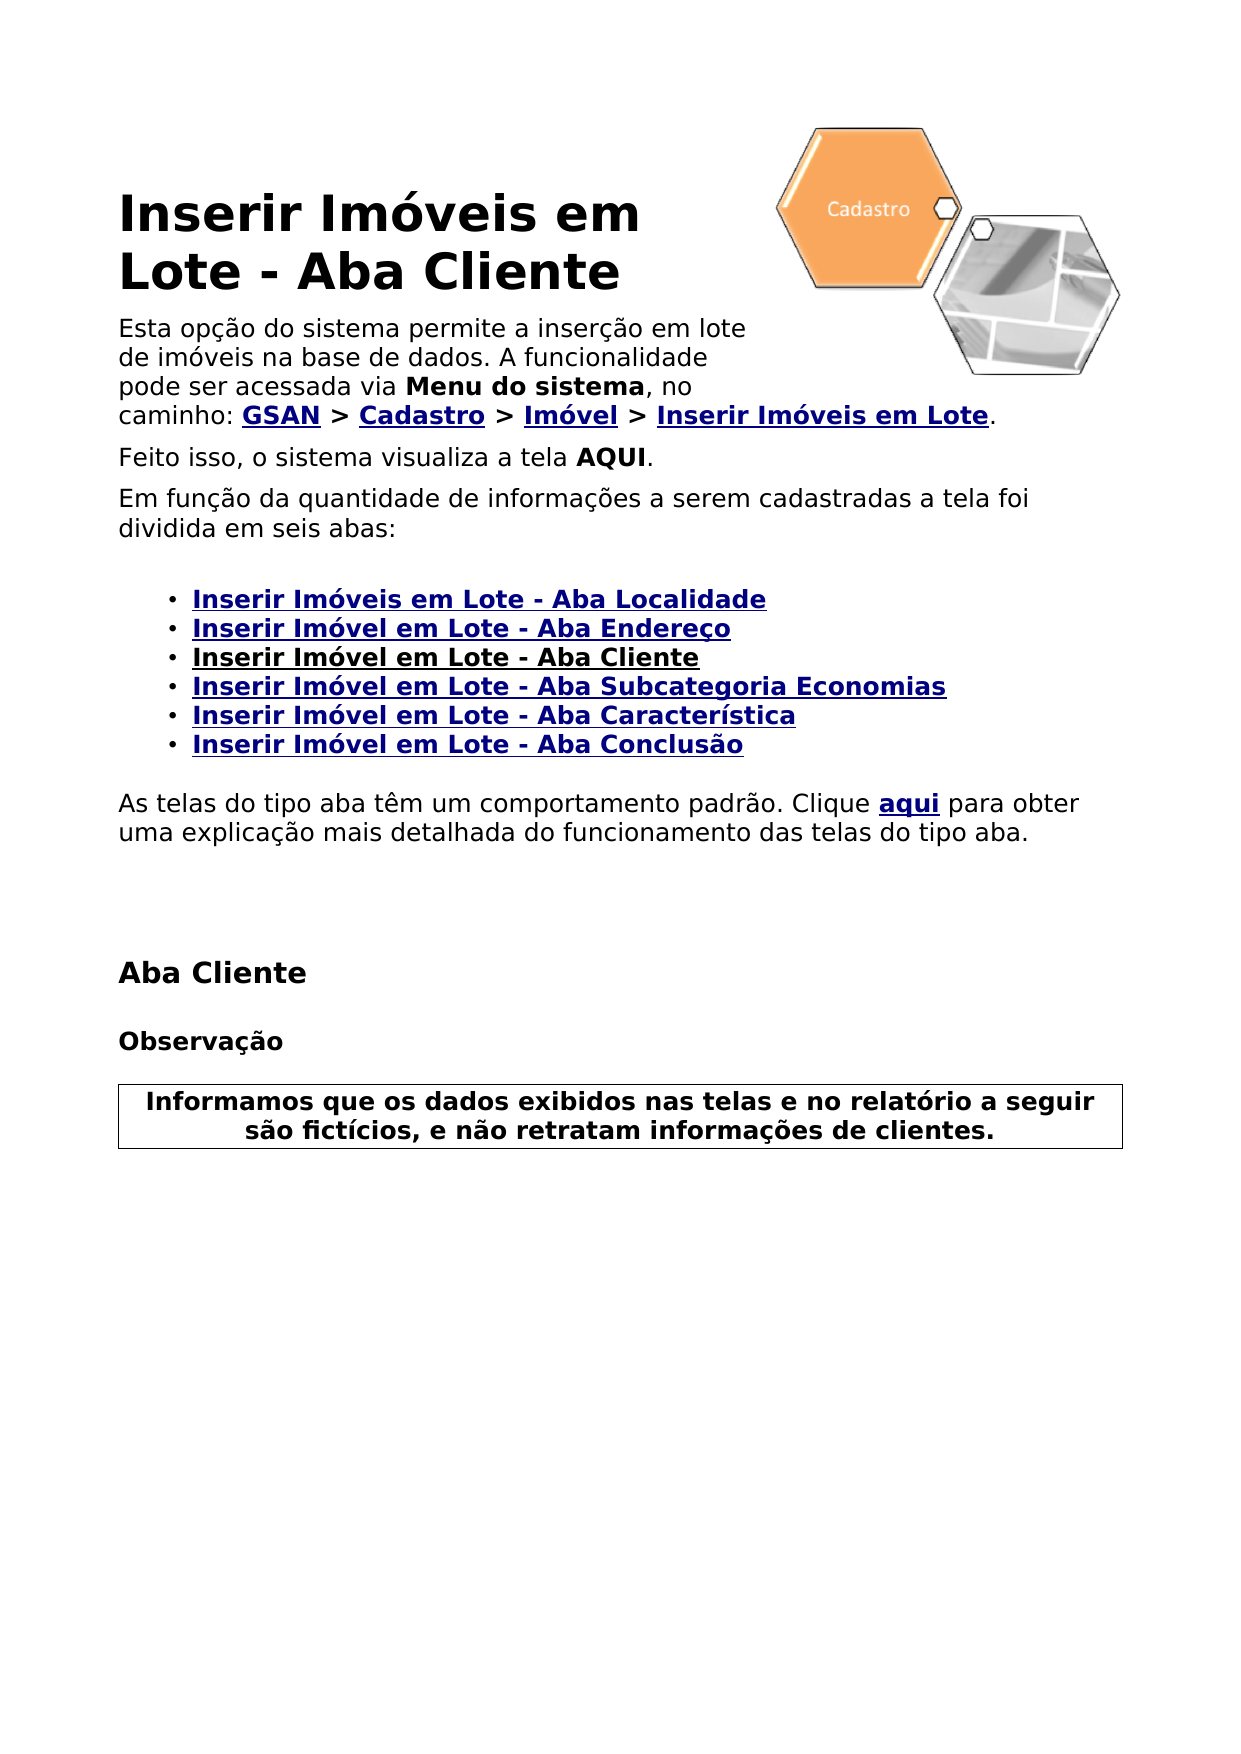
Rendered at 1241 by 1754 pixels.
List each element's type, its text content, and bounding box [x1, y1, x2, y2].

list Inserir Imóvel em Lote - Aba Endereço [177, 614, 1122, 643]
text As telas do tipo aba têm um comportamento padrão. Clique aqui para obter uma explicação mais detalhada do funcionamento das telas do tipo aba. [118, 789, 1122, 848]
list Inserir Imóveis em Lote - Aba Localidade [177, 585, 1122, 614]
text Feito isso, o sistema visualiza a tela AQUI. [118, 443, 1122, 472]
list Inserir Imóvel em Lote - Aba Conclusão [177, 731, 1122, 760]
text Esta opção do sistema permite a inserção em lote de imóveis na base de dados. A funcionalidade pode ser acessada via Menu do sistema, no caminho: GSAN > Cadastro > Imóvel > Inserir Imóveis em Lote. [118, 314, 1122, 430]
picture [770, 118, 1123, 382]
list Inserir Imóvel em Lote - Aba Característica [177, 702, 1122, 731]
subtitle Aba Cliente [118, 956, 1122, 990]
subtitle Observação [118, 1027, 1122, 1057]
subtitle Inserir Imóveis em Lote - Aba Cliente [118, 185, 770, 301]
table_header Informamos que os dados exibidos nas telas e no relatório a seguir são fictícios, e não retratam informações de clientes. [119, 1085, 1122, 1148]
list Inserir Imóvel em Lote - Aba Subcategoria Economias [177, 672, 1122, 702]
text Em função da quantidade de informações a serem cadastradas a tela foi dividida em seis abas: [118, 484, 1122, 543]
list Inserir Imóvel em Lote - Aba Cliente [177, 643, 1122, 672]
